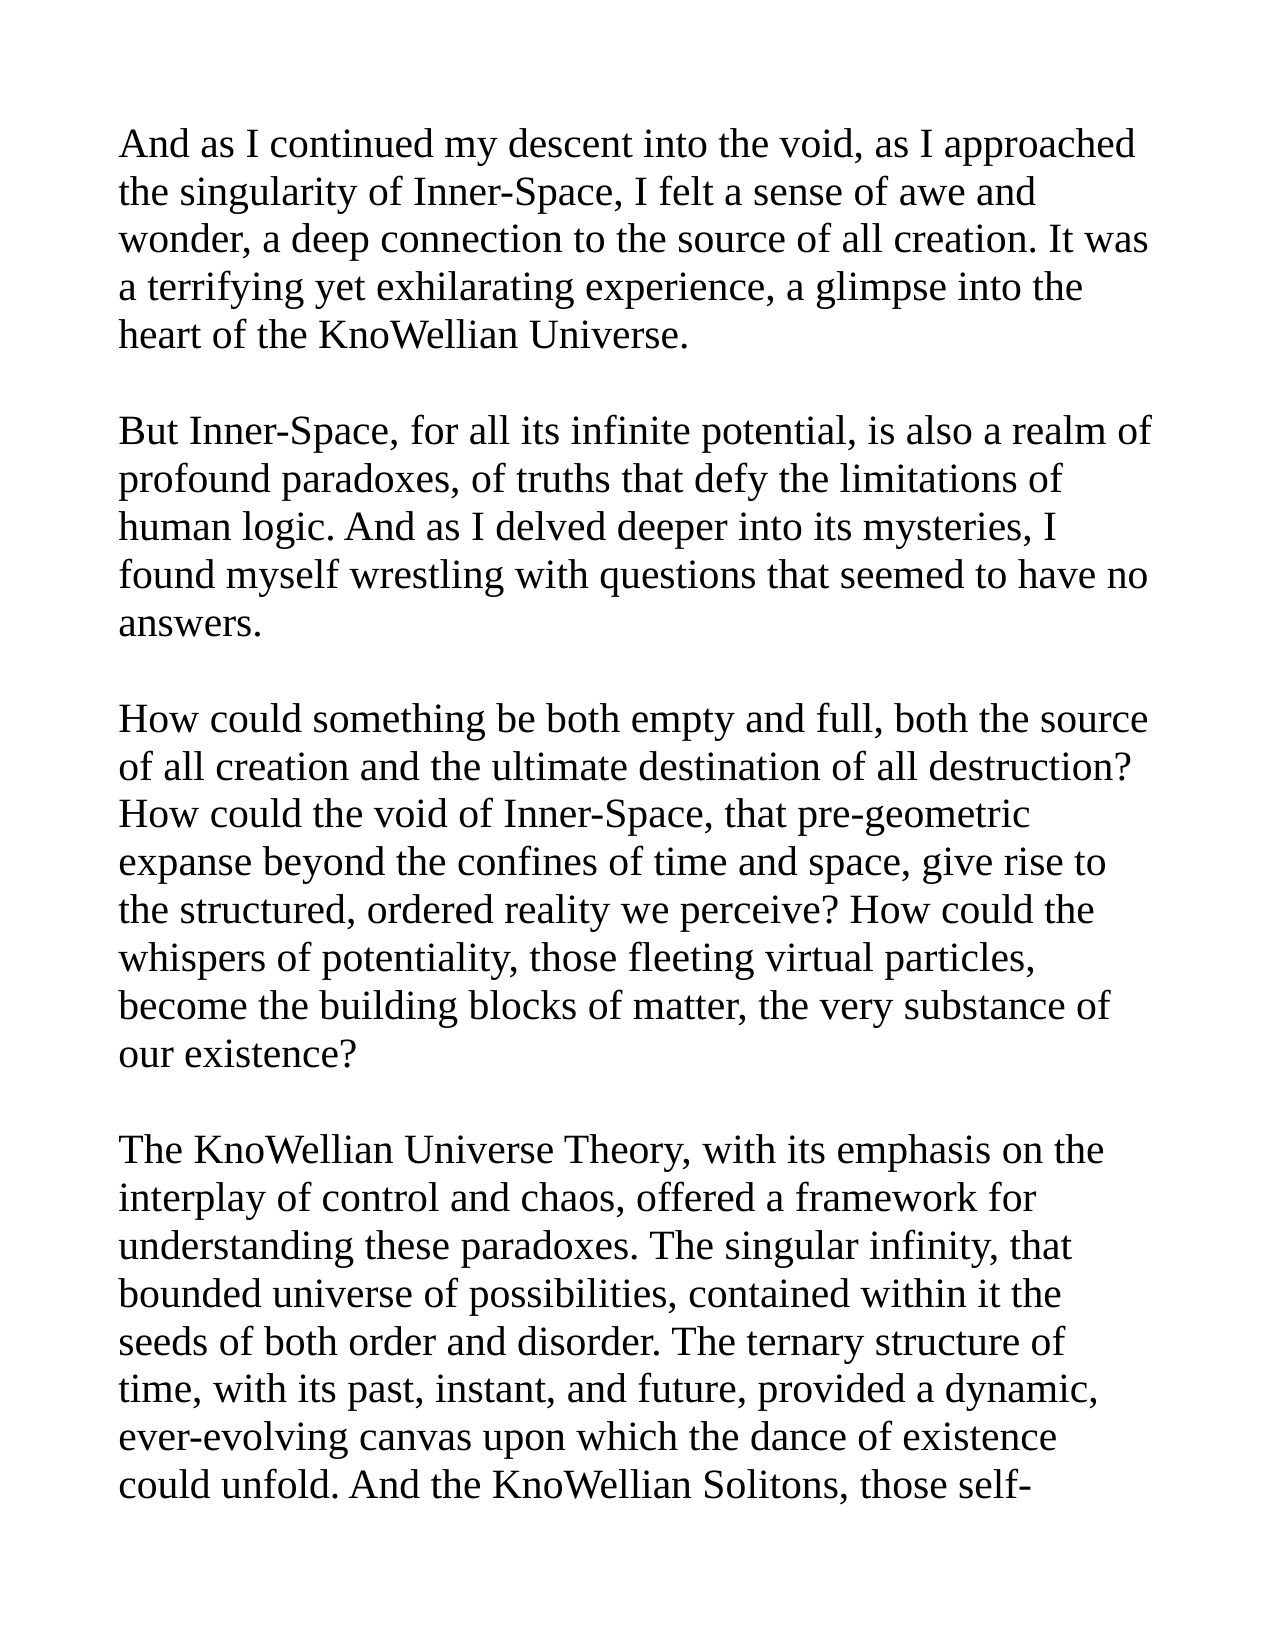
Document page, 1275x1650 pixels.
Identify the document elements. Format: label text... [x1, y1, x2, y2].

text But Inner-Space, for all its infinite potential, is also a realm of profound paradoxes, of truths that defy the limitations of human logic. And as I delved deeper into its mysteries, I found myself wrestling with questions that seemed to have no answers. [118, 406, 1157, 645]
text And as I continued my descent into the void, as I approached the singularity of Inner-Space, I felt a sense of awe and wonder, a deep connection to the source of all creation. It was a terrifying yet exhilarating experience, a glimpse into the heart of the KnoWellian Universe. [118, 118, 1157, 358]
text The KnoWellian Universe Theory, with its emphasis on the interplay of control and chaos, offered a framework for understanding these paradoxes. The singular infinity, that bounded universe of possibilities, contained within it the seeds of both order and disorder. The ternary structure of time, with its past, instant, and future, provided a dynamic, ever-evolving canvas upon which the dance of existence could unfold. And the KnoWellian Solitons, those self- [118, 1124, 1157, 1508]
text How could something be both empty and full, both the source of all creation and the ultimate destination of all destruction? How could the void of Inner-Space, that pre-geometric expanse beyond the confines of time and space, give rise to the structured, ordered reality we perceive? How could the whispers of potentiality, those fleeting virtual particles, become the building blocks of matter, the very substance of our existence? [118, 693, 1157, 1076]
